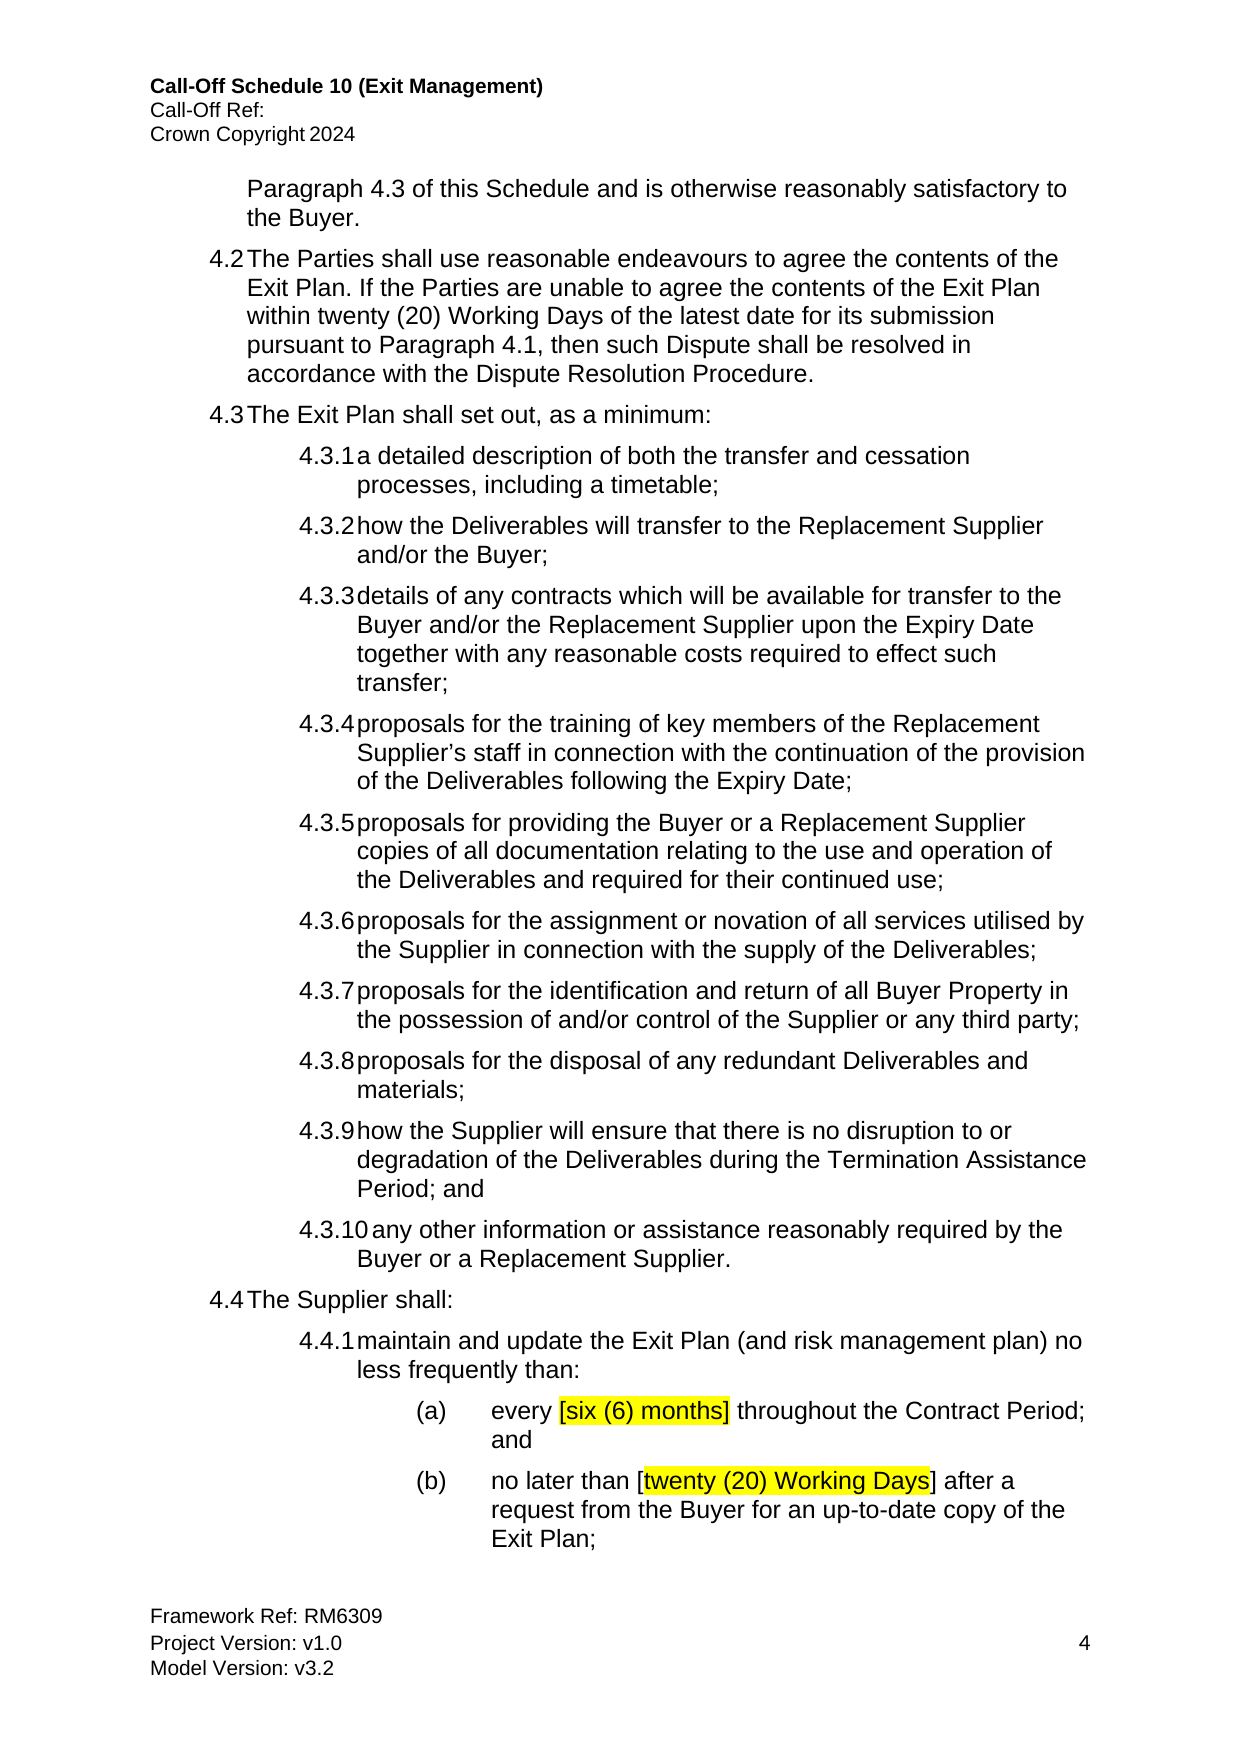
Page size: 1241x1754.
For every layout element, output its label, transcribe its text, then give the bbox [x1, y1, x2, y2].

list proposals for the identification and return of all Buyer Property in the possession of and/or control of the Supplier or any third party; [299, 976, 1090, 1034]
list Paragraph 4.3 of this Schedule and is otherwise reasonably satisfactory to the Buyer. [209, 174, 1090, 231]
list proposals for the disposal of any redundant Deliverables and materials; [299, 1046, 1090, 1104]
list how the Supplier will ensure that there is no disruption to or degradation of the Deliverables during the Termination Assistance Period; and [299, 1116, 1090, 1202]
list The Exit Plan shall set out, as a minimum: [209, 400, 1090, 429]
list a detailed description of both the transfer and cessation processes, including a timetable; [299, 441, 1090, 499]
list The Supplier shall: [209, 1285, 1090, 1314]
list proposals for providing the Buyer or a Replacement Supplier copies of all documentation relating to the use and operation of the Deliverables and required for their continued use; [299, 807, 1090, 894]
list every [six (6) months] throughout the Contract Period; and [416, 1396, 1090, 1454]
list proposals for the assignment or novation of all services utilised by the Supplier in connection with the supply of the Deliverables; [299, 906, 1090, 964]
list details of any contracts which will be available for transfer to the Buyer and/or the Replacement Supplier upon the Expiry Date together with any reasonable costs required to effect such transfer; [299, 581, 1090, 696]
list maintain and update the Exit Plan (and risk management plan) no less frequently than: [299, 1326, 1090, 1384]
list how the Deliverables will transfer to the Replacement Supplier and/or the Buyer; [299, 511, 1090, 569]
list proposals for the training of key members of the Replacement Supplier’s staff in connection with the continuation of the provision of the Deliverables following the Expiry Date; [299, 709, 1090, 795]
list The Parties shall use reasonable endeavours to agree the contents of the Exit Plan. If the Parties are unable to agree the contents of the Exit Plan within twenty (20) Working Days of the latest date for its submission pursuant to Paragraph 4.1, then such Dispute shall be resolved in accordance with the Dispute Resolution Procedure. [209, 244, 1090, 387]
list any other information or assistance reasonably required by the Buyer or a Replacement Supplier. [299, 1215, 1090, 1272]
list no later than [twenty (20) Working Days] after a request from the Buyer for an up-to-date copy of the Exit Plan; [416, 1466, 1090, 1552]
